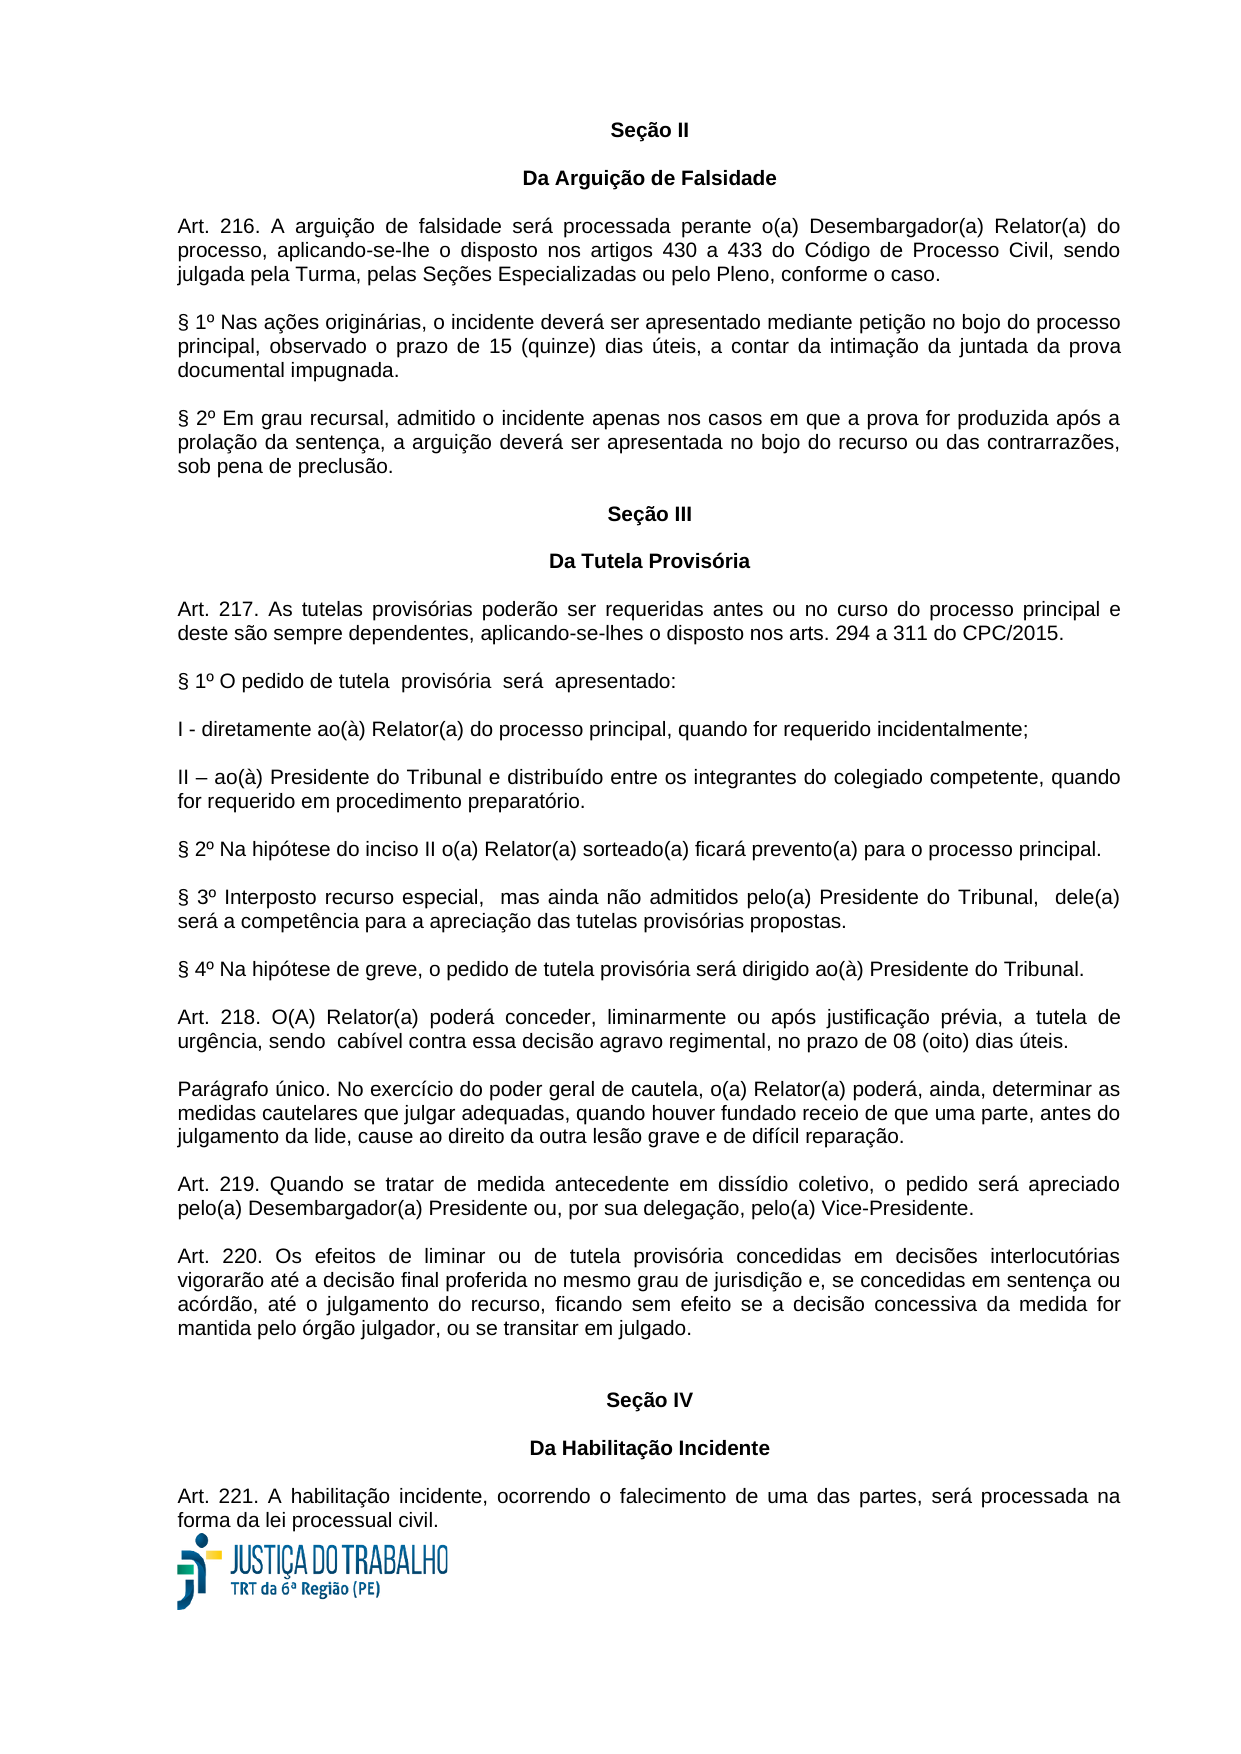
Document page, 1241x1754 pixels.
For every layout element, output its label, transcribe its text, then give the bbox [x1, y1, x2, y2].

text § 2º Em grau recursal, admitido o incidente apenas nos casos em que a prova for produzida após a prolação da sentença, a arguição deverá ser apresentada no bojo do recurso ou das contrarrazões, sob pena de preclusão. [177, 406, 1122, 477]
text II – ao(à) Presidente do Tribunal e distribuído entre os integrantes do colegiado competente, quando for requerido em procedimento preparatório. [177, 765, 1122, 813]
text I - diretamente ao(à) Relator(a) do processo principal, quando for requerido incidentalmente; [177, 717, 1122, 741]
text Da Arguição de Falsidade [177, 166, 1122, 190]
text Parágrafo único. No exercício do poder geral de cautela, o(a) Relator(a) poderá, ainda, determinar as medidas cautelares que julgar adequadas, quando houver fundado receio de que uma parte, antes do julgamento da lide, cause ao direito da outra lesão grave e de difícil reparação. [177, 1076, 1122, 1148]
text Art. 218. O(A) Relator(a) poderá conceder, liminarmente ou após justificação prévia, a tutela de urgência, sendo cabível contra essa decisão agravo regimental, no prazo de 08 (oito) dias úteis. [177, 1004, 1122, 1052]
text Art. 217. As tutelas provisórias poderão ser requeridas antes ou no curso do processo principal e deste são sempre dependentes, aplicando-se-lhes o disposto nos arts. 294 a 311 do CPC/2015. [177, 597, 1122, 645]
picture [177, 1533, 448, 1610]
text Art. 221. A habilitação incidente, ocorrendo o falecimento de uma das partes, será processada na forma da lei processual civil. [177, 1484, 1122, 1532]
text § 3º Interposto recurso especial, mas ainda não admitidos pelo(a) Presidente do Tribunal, dele(a) será a competência para a apreciação das tutelas provisórias propostas. [177, 885, 1122, 933]
text § 2º Na hipótese do inciso II o(a) Relator(a) sorteado(a) ficará prevento(a) para o processo principal. [177, 837, 1122, 861]
text Art. 219. Quando se tratar de medida antecedente em dissídio coletivo, o pedido será apreciado pelo(a) Desembargador(a) Presidente ou, por sua delegação, pelo(a) Vice-Presidente. [177, 1172, 1122, 1220]
text § 1º O pedido de tutela provisória será apresentado: [177, 669, 1122, 693]
text Seção III [177, 501, 1122, 525]
text Seção II [177, 118, 1122, 142]
text Da Habilitação Incidente [177, 1436, 1122, 1460]
text Seção IV [177, 1388, 1122, 1412]
text Da Tutela Provisória [177, 549, 1122, 573]
text § 4º Na hipótese de greve, o pedido de tutela provisória será dirigido ao(à) Presidente do Tribunal. [177, 957, 1122, 981]
text § 1º Nas ações originárias, o incidente deverá ser apresentado mediante petição no bojo do processo principal, observado o prazo de 15 (quinze) dias úteis, a contar da intimação da juntada da prova documental impugnada. [177, 310, 1122, 382]
text Art. 216. A arguição de falsidade será processada perante o(a) Desembargador(a) Relator(a) do processo, aplicando-se-lhe o disposto nos artigos 430 a 433 do Código de Processo Civil, sendo julgada pela Turma, pelas Seções Especializadas ou pelo Pleno, conforme o caso. [177, 214, 1122, 286]
text Art. 220. Os efeitos de liminar ou de tutela provisória concedidas em decisões interlocutórias vigorarão até a decisão final proferida no mesmo grau de jurisdição e, se concedidas em sentença ou acórdão, até o julgamento do recurso, ficando sem efeito se a decisão concessiva da medida for mantida pelo órgão julgador, ou se transitar em julgado. [177, 1244, 1122, 1340]
